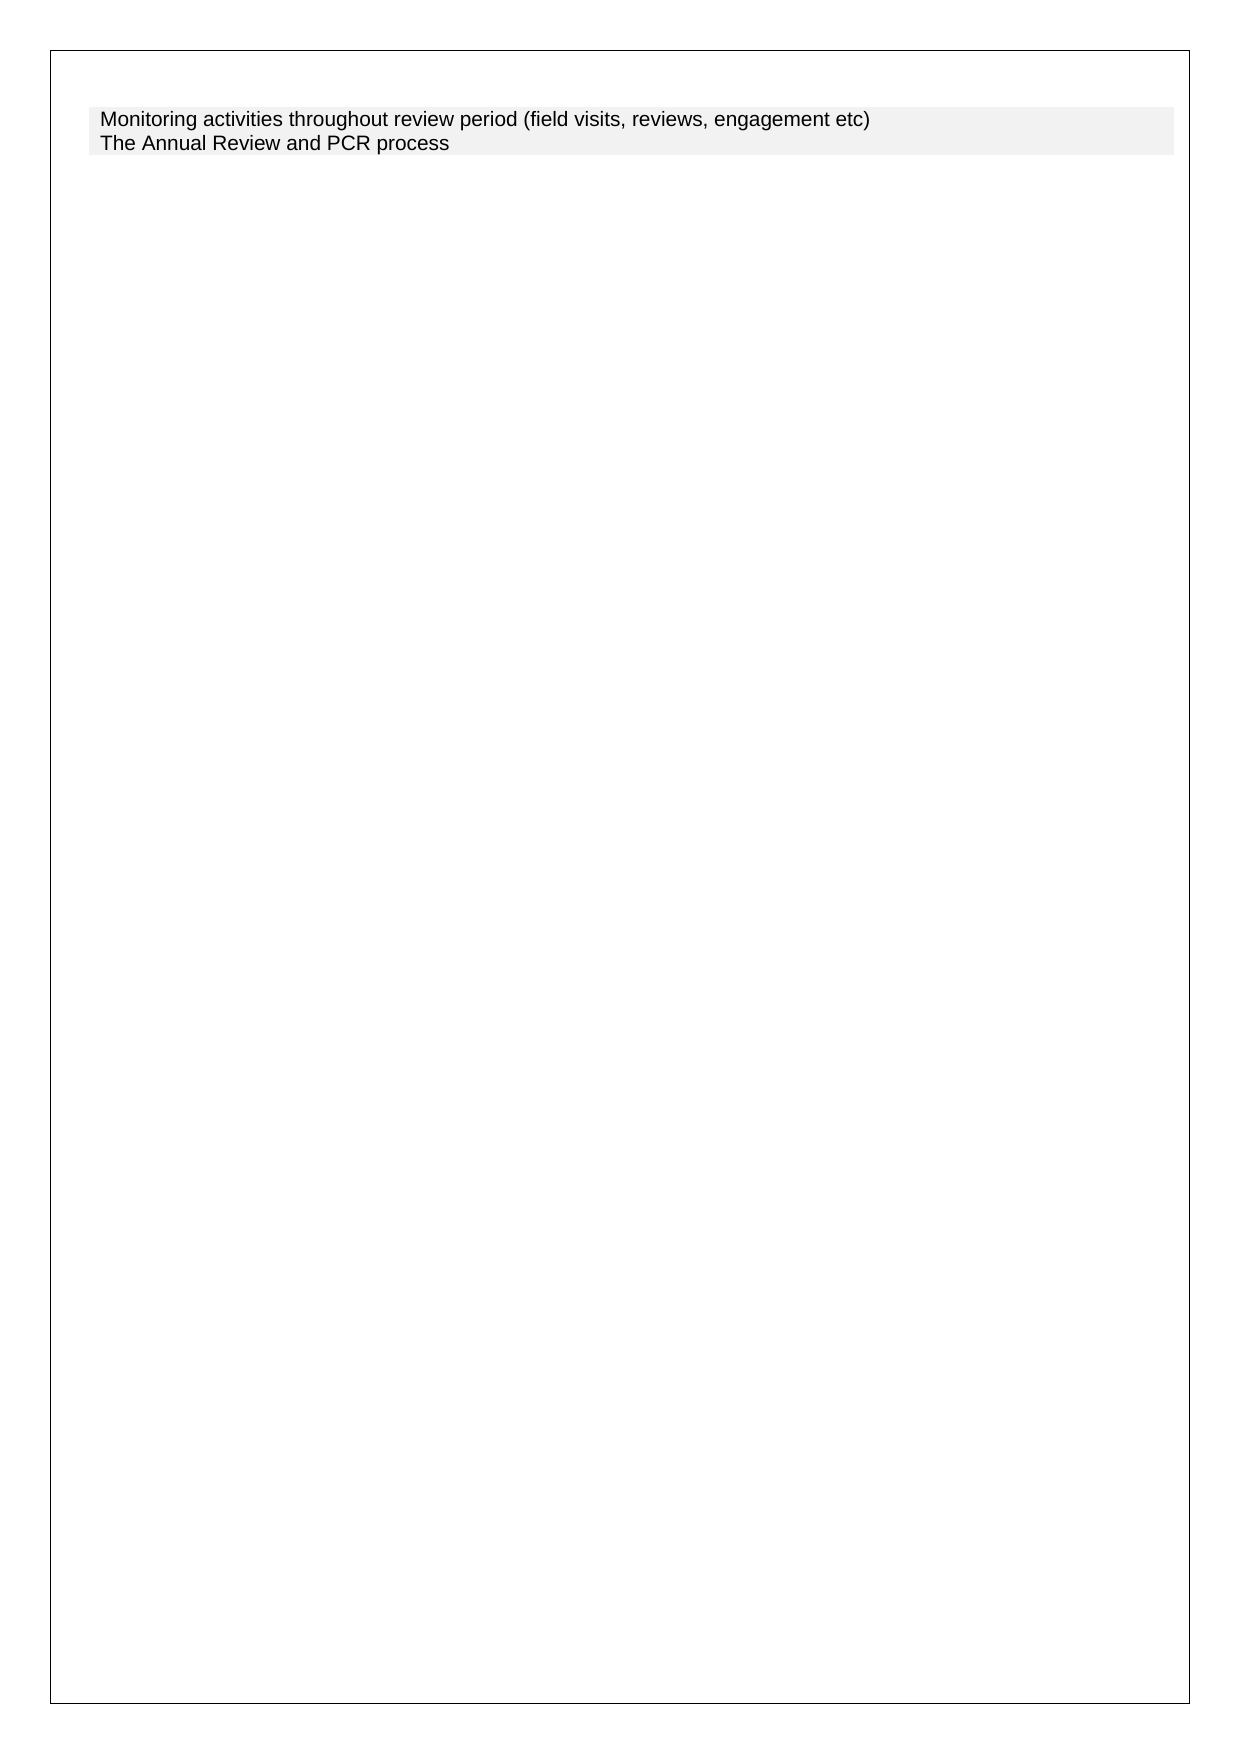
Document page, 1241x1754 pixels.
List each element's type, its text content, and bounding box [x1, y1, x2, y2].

table_cell Monitoring activities throughout review period (field visits, reviews, engagement etc) The Annual Review and PCR process [89, 107, 1174, 155]
